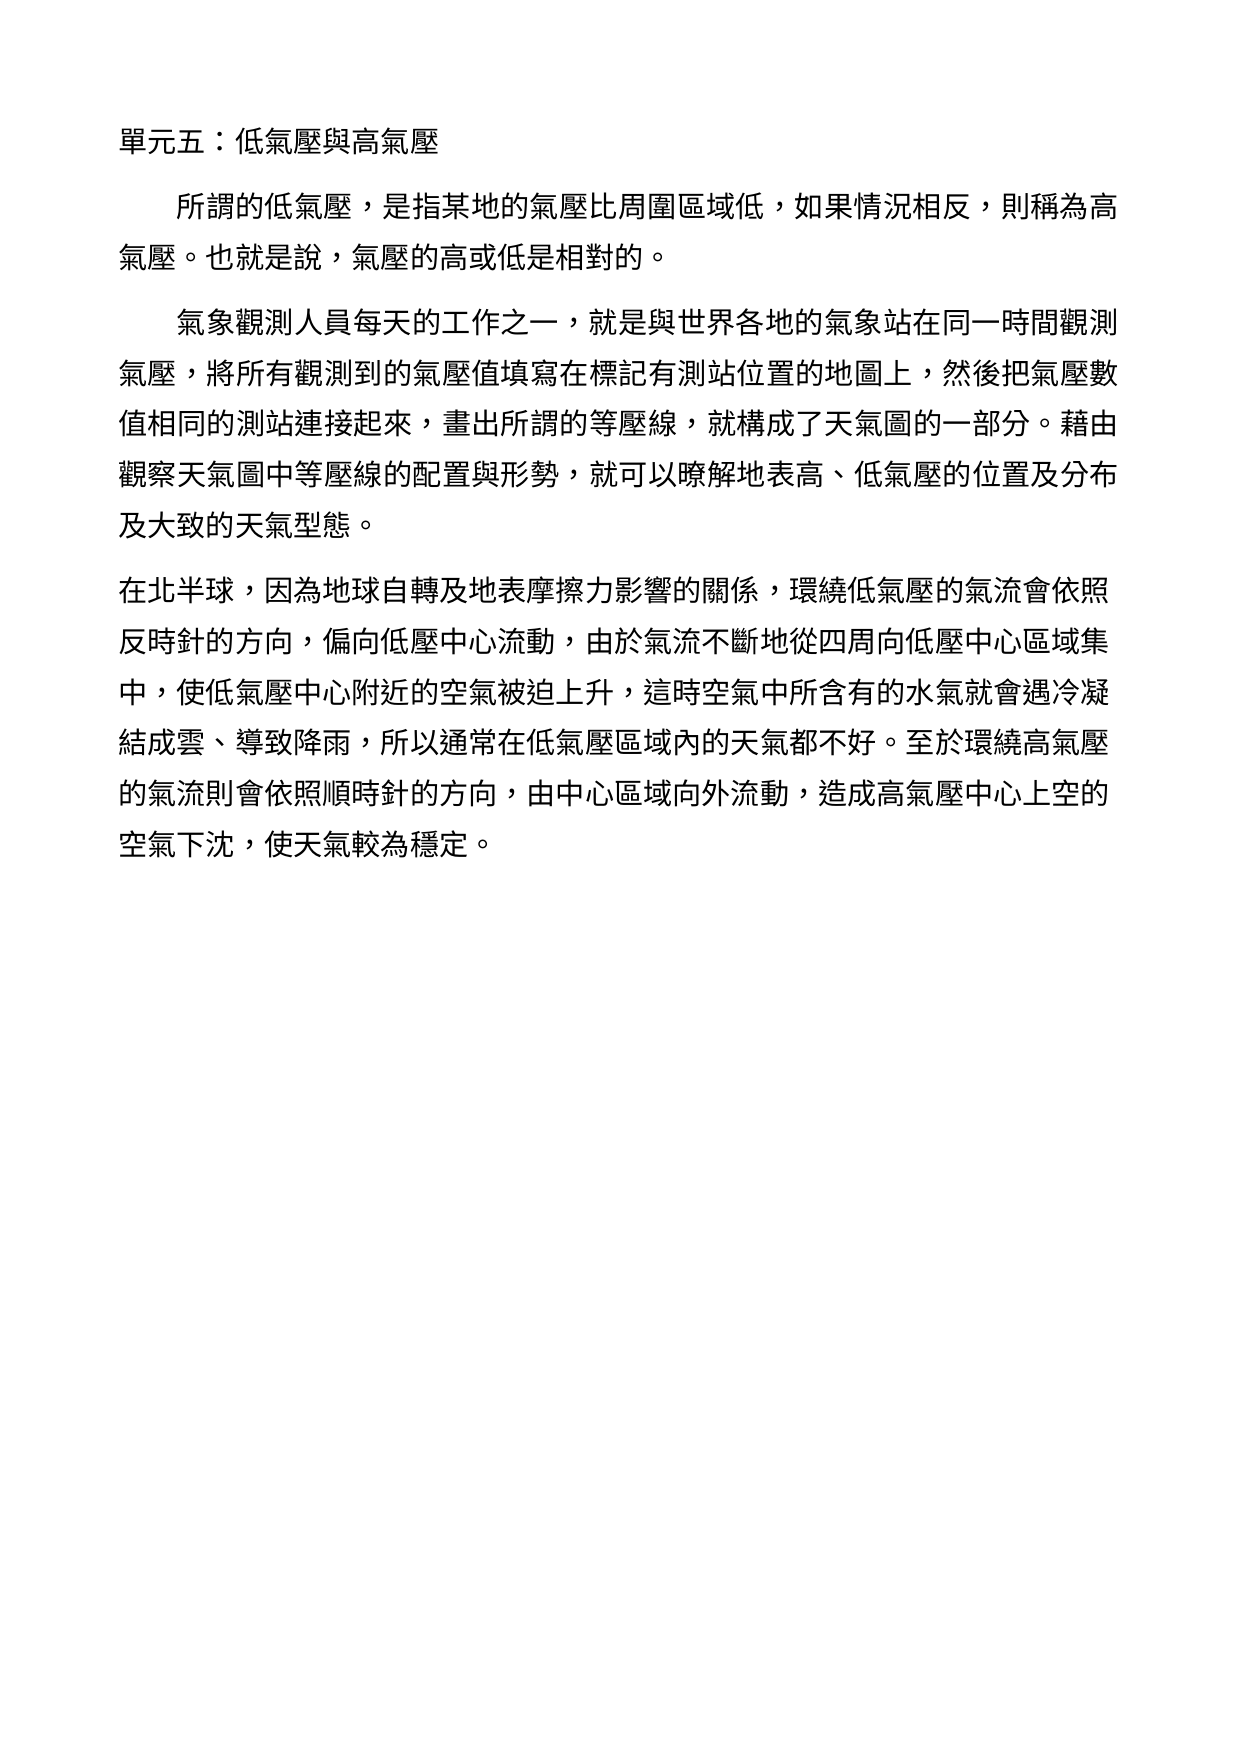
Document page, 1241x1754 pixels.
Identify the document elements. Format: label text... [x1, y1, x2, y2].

text 在北半球，因為地球自轉及地表摩擦力影響的關係，環繞低氣壓的氣流會依照反時針的方向，偏向低壓中心流動，由於氣流不斷地從四周向低壓中心區域集中，使低氣壓中心附近的空氣被迫上升，這時空氣中所含有的水氣就會遇冷凝結成雲、導致降雨，所以通常在低氣壓區域內的天氣都不好。至於環繞高氣壓的氣流則會依照順時針的方向，由中心區域向外流動，造成高氣壓中心上空的空氣下沈，使天氣較為穩定。 [118, 568, 1122, 864]
text 單元五：低氣壓與高氣壓 [118, 118, 1122, 160]
text 所謂的低氣壓，是指某地的氣壓比周圍區域低，如果情況相反，則稱為高氣壓。也就是說，氣壓的高或低是相對的。 [118, 183, 1122, 276]
text 氣象觀測人員每天的工作之一，就是與世界各地的氣象站在同一時間觀測氣壓，將所有觀測到的氣壓值填寫在標記有測站位置的地圖上，然後把氣壓數值相同的測站連接起來，畫出所謂的等壓線，就構成了天氣圖的一部分。藉由觀察天氣圖中等壓線的配置與形勢，就可以暸解地表高、低氣壓的位置及分布，及大致的天氣型態。 [118, 299, 1122, 545]
